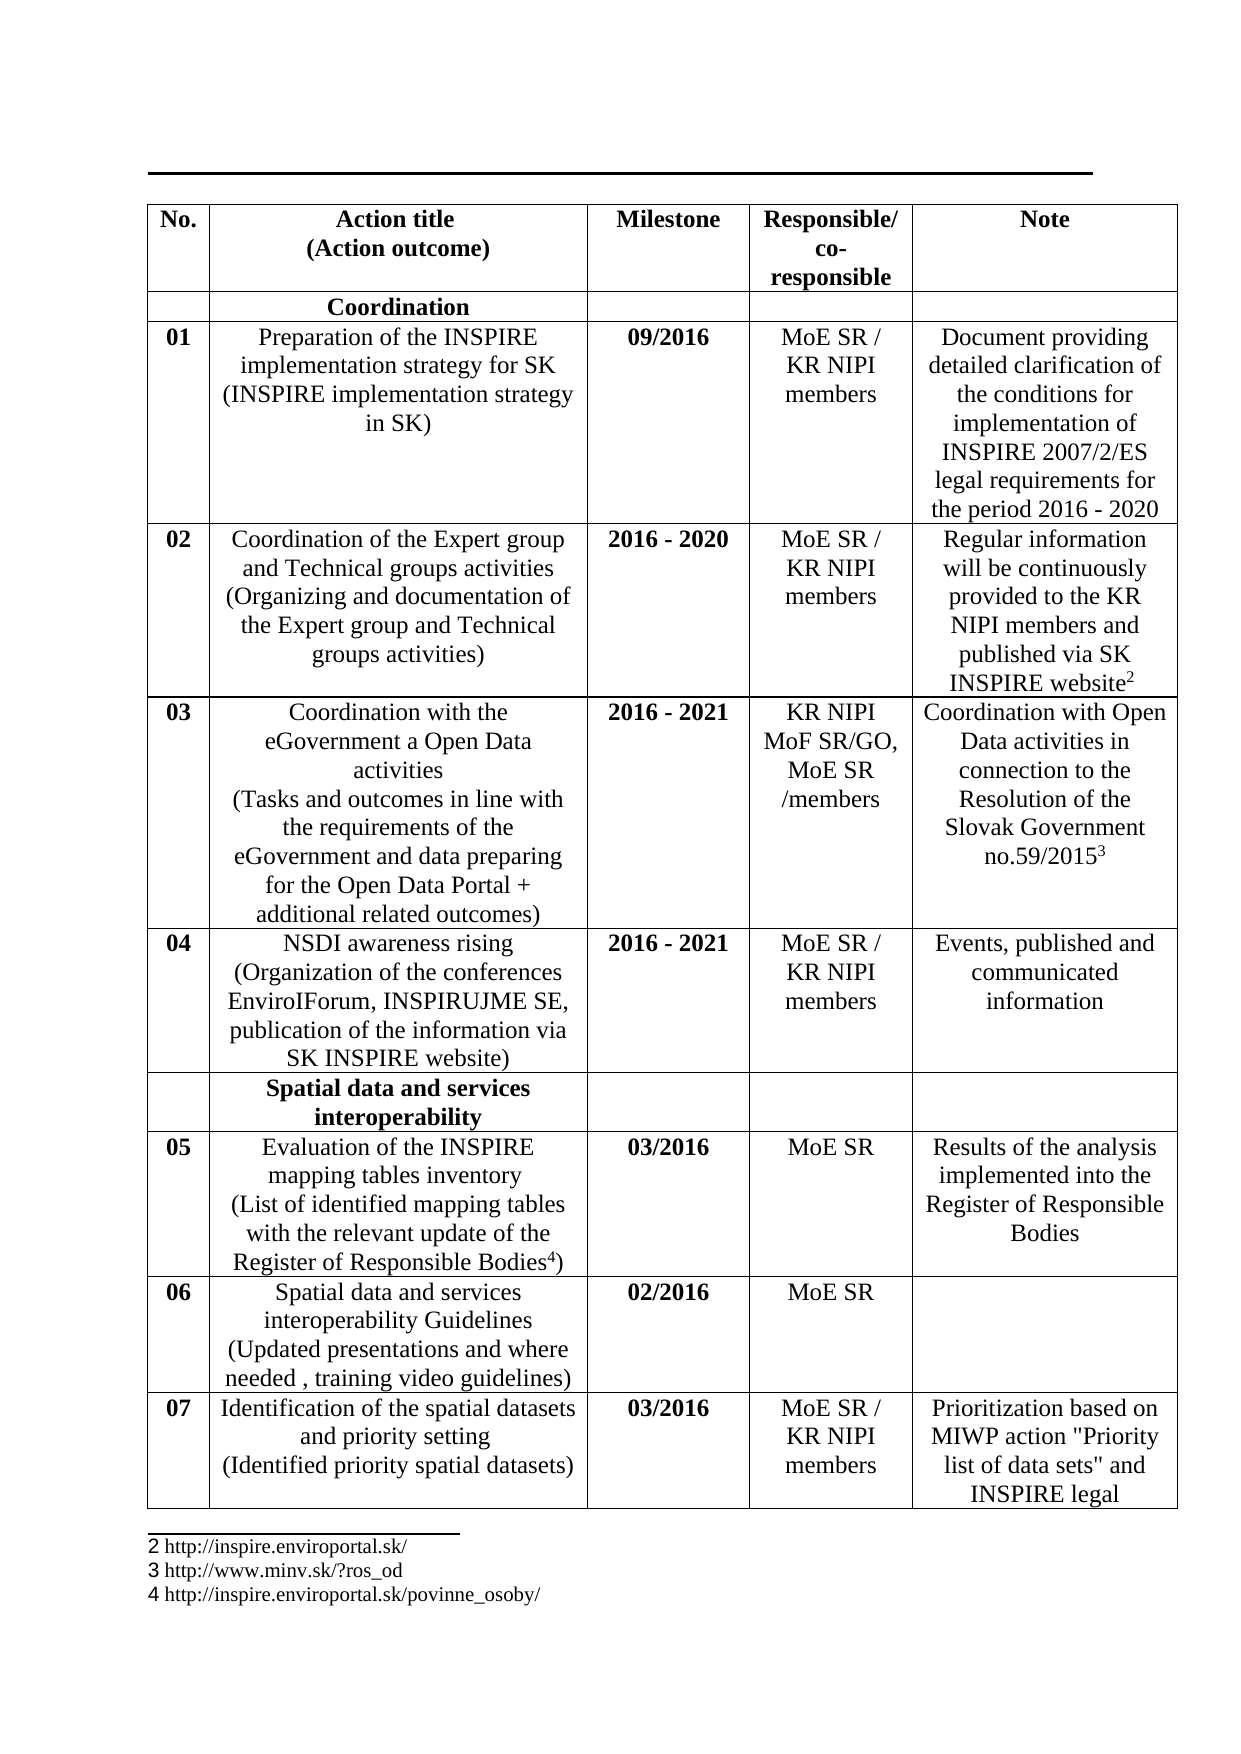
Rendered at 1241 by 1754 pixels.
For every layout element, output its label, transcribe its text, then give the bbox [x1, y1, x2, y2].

table_cell Spatial data and services interoperability [210, 1073, 587, 1131]
table_cell [148, 1073, 209, 1131]
table_cell MoE SR / KR NIPI members [750, 1393, 912, 1508]
table_cell Results of the analysis implemented into the Register of Responsible Bodies [913, 1132, 1177, 1276]
table_cell 06 [148, 1277, 209, 1392]
table_cell 03/2016 [588, 1132, 749, 1276]
table_cell 02/2016 [588, 1277, 749, 1392]
table_cell Prioritization based on MIWP action "Priority list of data sets" and INSPIRE legal [913, 1393, 1177, 1508]
table_cell [750, 1073, 912, 1131]
table_cell MoE SR / KR NIPI members [750, 322, 912, 523]
table_cell Identification of the spatial datasets and priority setting (Identified priority spatial datasets) [210, 1393, 587, 1508]
table_cell Spatial data and services interoperability Guidelines (Updated presentations and where needed , training video guidelines) [210, 1277, 587, 1392]
table_header Note [913, 205, 1177, 291]
table_cell Regular information will be continuously provided to the KR NIPI members and published via SK INSPIRE website [913, 524, 1177, 696]
table_cell 09/2016 [588, 322, 749, 523]
table_cell MoE SR / KR NIPI members [750, 929, 912, 1072]
table_cell 05 [148, 1132, 209, 1276]
table_header No. [148, 205, 209, 291]
table_header Action title (Action outcome) [210, 205, 587, 291]
table_cell [913, 292, 1177, 321]
table_cell 07 [148, 1393, 209, 1508]
table_cell Events, published and communicated information [913, 929, 1177, 1072]
table_cell MoE SR [750, 1132, 912, 1276]
table_header Responsible/ co-responsible [750, 205, 912, 291]
table_cell MoE SR / KR NIPI members [750, 524, 912, 696]
table_cell Document providing detailed clarification of the conditions for implementation of INSPIRE 2007/2/ES legal requirements for the period 2016 - 2020 [913, 322, 1177, 523]
table_cell 2016 - 2021 [588, 698, 749, 927]
table_cell [913, 1277, 1177, 1392]
table_cell MoE SR [750, 1277, 912, 1392]
table_cell 2016 - 2020 [588, 524, 749, 696]
table_cell Coordination with the eGovernment a Open Data activities (Tasks and outcomes in line with the requirements of the eGovernment and data preparing for the Open Data Portal + additional related outcomes) [210, 698, 587, 927]
table_cell 2016 - 2021 [588, 929, 749, 1072]
table_cell [148, 292, 209, 321]
table_cell Evaluation of the INSPIRE mapping tables inventory (List of identified mapping tables with the relevant update of the Register of Responsible Bodies) [210, 1132, 587, 1276]
table_cell Preparation of the INSPIRE implementation strategy for SK (INSPIRE implementation strategy in SK) [210, 322, 587, 523]
table_cell NSDI awareness rising (Organization of the conferences EnviroIForum, INSPIRUJME SE, publication of the information via SK INSPIRE website) [210, 929, 587, 1072]
table_cell Coordination of the Expert group and Technical groups activities (Organizing and documentation of the Expert group and Technical groups activities) [210, 524, 587, 696]
table_cell [588, 1073, 749, 1131]
table_cell KR NIPI MoF SR/GO, MoE SR /members [750, 698, 912, 927]
table_cell [750, 292, 912, 321]
table_cell Coordination with Open Data activities in connection to the Resolution of the Slovak Government no.59/2015 [913, 698, 1177, 927]
table_cell 03/2016 [588, 1393, 749, 1508]
table_cell Coordination [210, 292, 587, 321]
table_cell 03 [148, 698, 209, 927]
table_cell 01 [148, 322, 209, 523]
table_header Milestone [588, 205, 749, 291]
table_cell [913, 1073, 1177, 1131]
table_cell [588, 292, 749, 321]
table_cell 04 [148, 929, 209, 1072]
table_cell 02 [148, 524, 209, 696]
